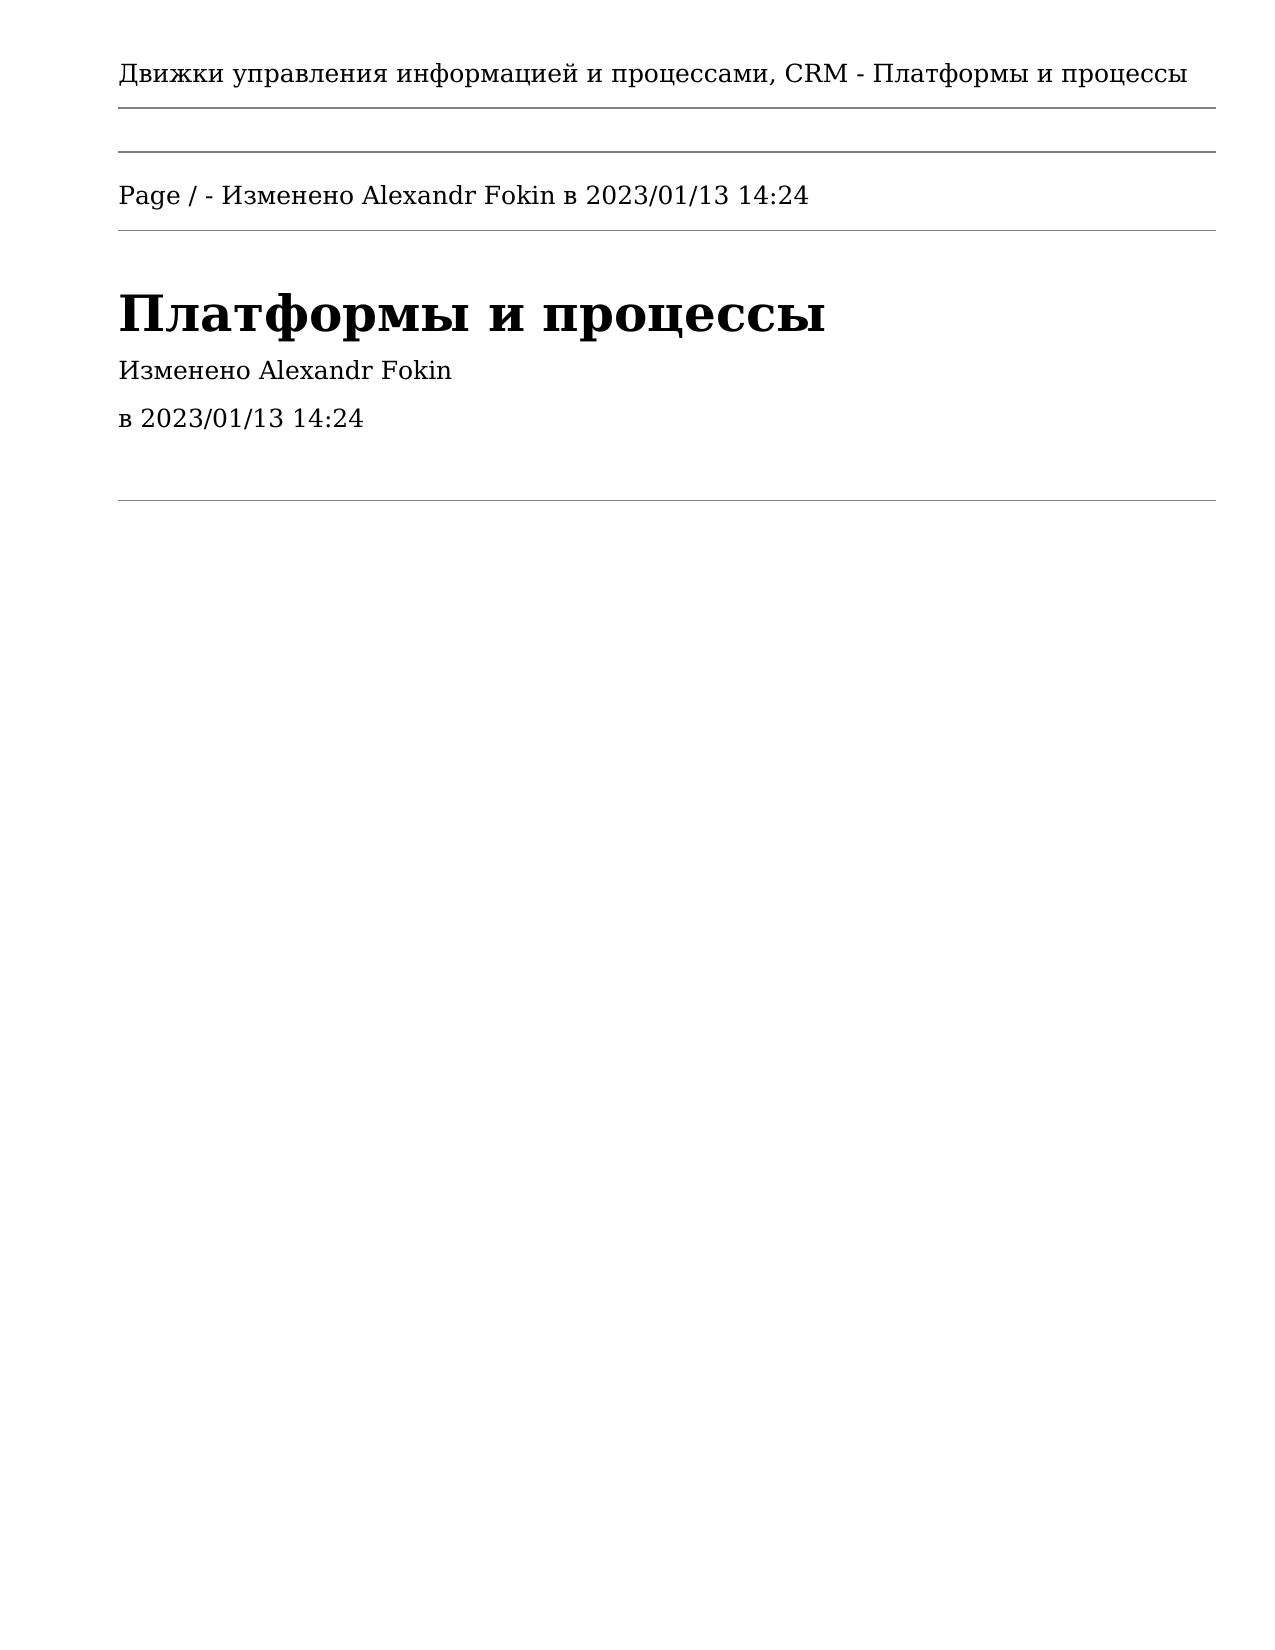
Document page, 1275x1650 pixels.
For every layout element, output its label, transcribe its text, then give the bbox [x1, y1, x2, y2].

text Изменено Alexandr Fokin [118, 356, 1216, 385]
text в 2023/01/13 14:24 [118, 404, 1216, 433]
subtitle Платформы и процессы [118, 284, 1216, 343]
text Движки управления информацией и процессами, CRM - Платформы и процессы [118, 59, 1216, 88]
text Page / - Изменено Alexandr Fokin в 2023/01/13 14:24 [118, 182, 1216, 211]
